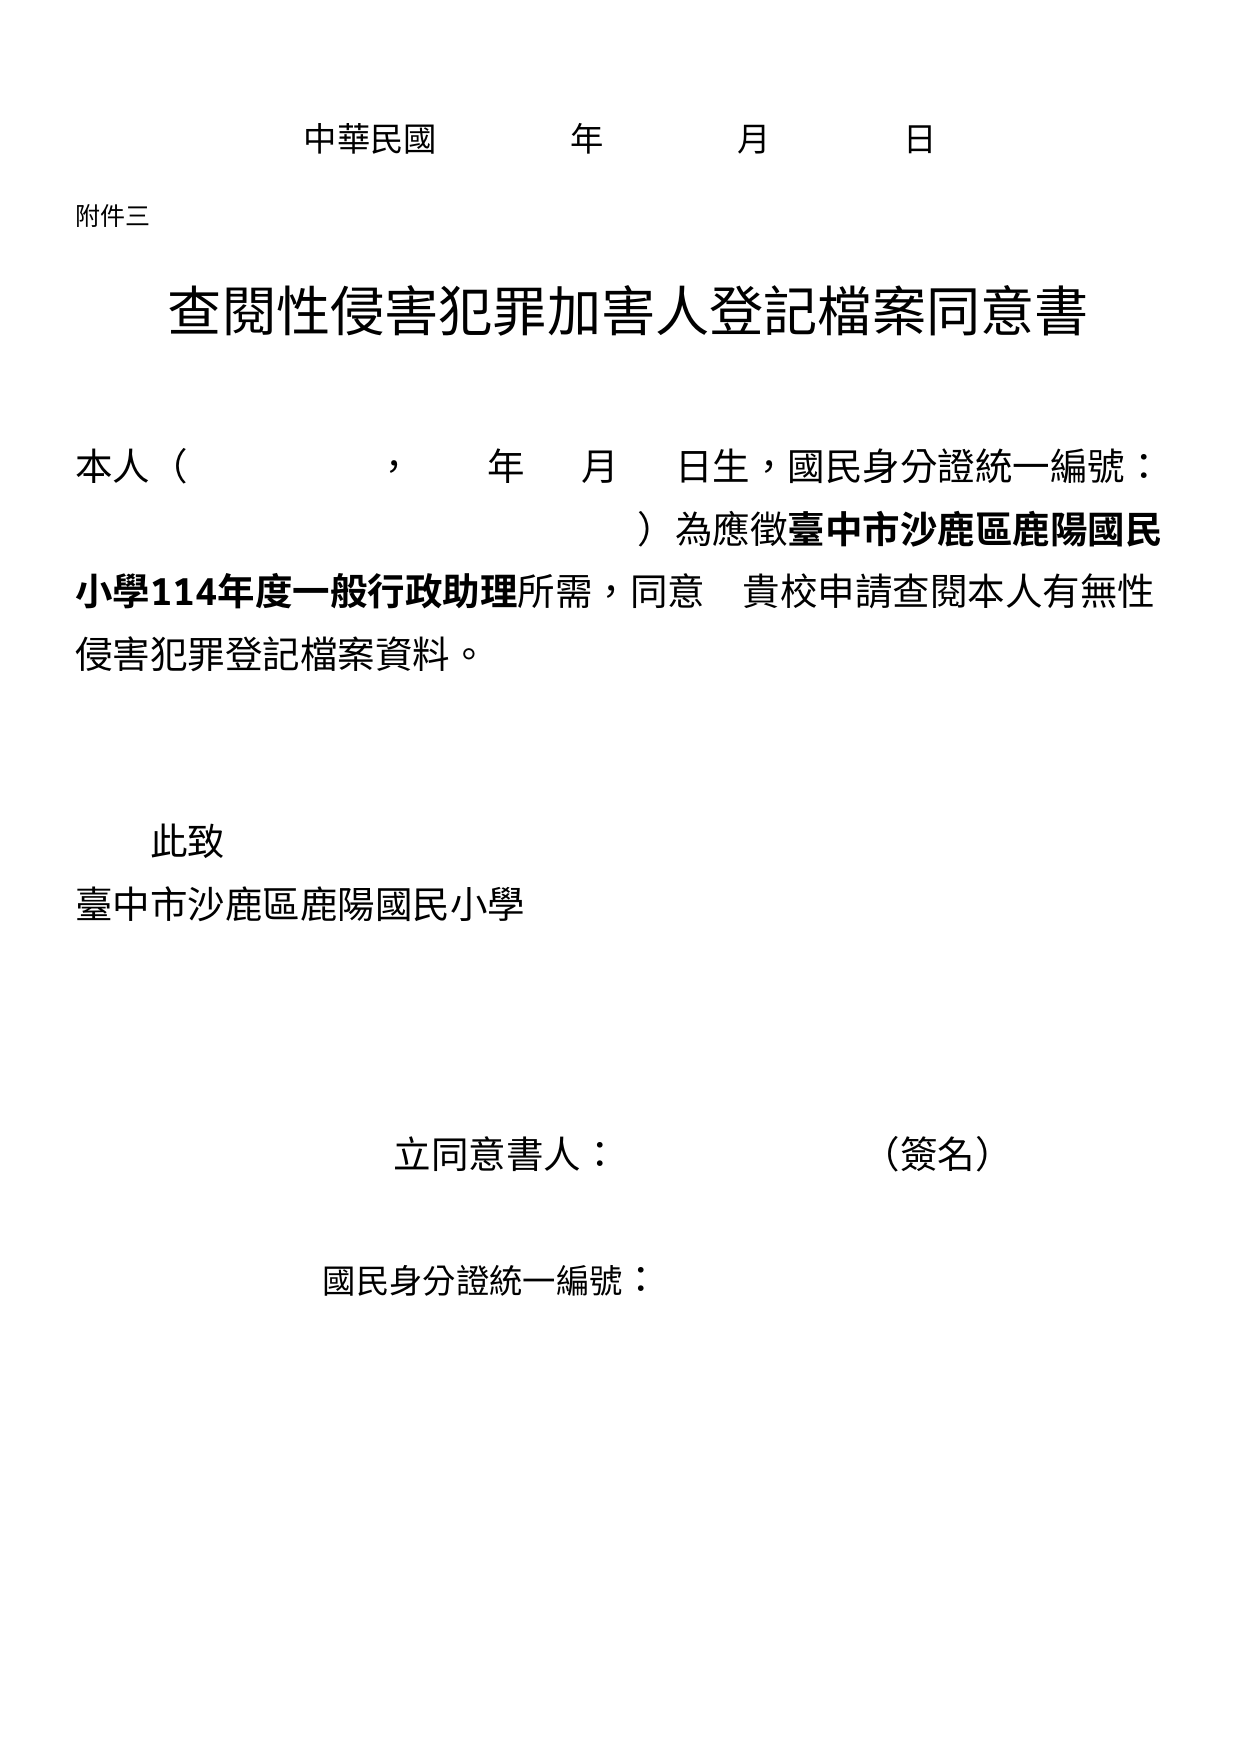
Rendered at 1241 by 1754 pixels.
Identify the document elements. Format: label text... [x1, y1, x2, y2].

text 此致 [75, 798, 1165, 860]
text 查閱性侵害犯罪加害人登記檔案同意書 [75, 235, 1181, 360]
text 附件三 [75, 173, 1181, 235]
text 本人（ ， 年 月 日生，國民身分證統一編號： [75, 423, 1165, 485]
text 臺中市沙鹿區鹿陽國民小學 [75, 860, 1165, 923]
text 中華民國 年 月 日 [75, 96, 1165, 158]
text ）為應徵臺中市沙鹿區鹿陽國民小學114年度一般行政助理所需，同意 貴校申請查閱本人有無性侵害犯罪登記檔案資料。 [75, 485, 1165, 673]
text 國民身分證統一編號： [75, 1235, 1165, 1298]
text 立同意書人： （簽名） [75, 1110, 1165, 1173]
